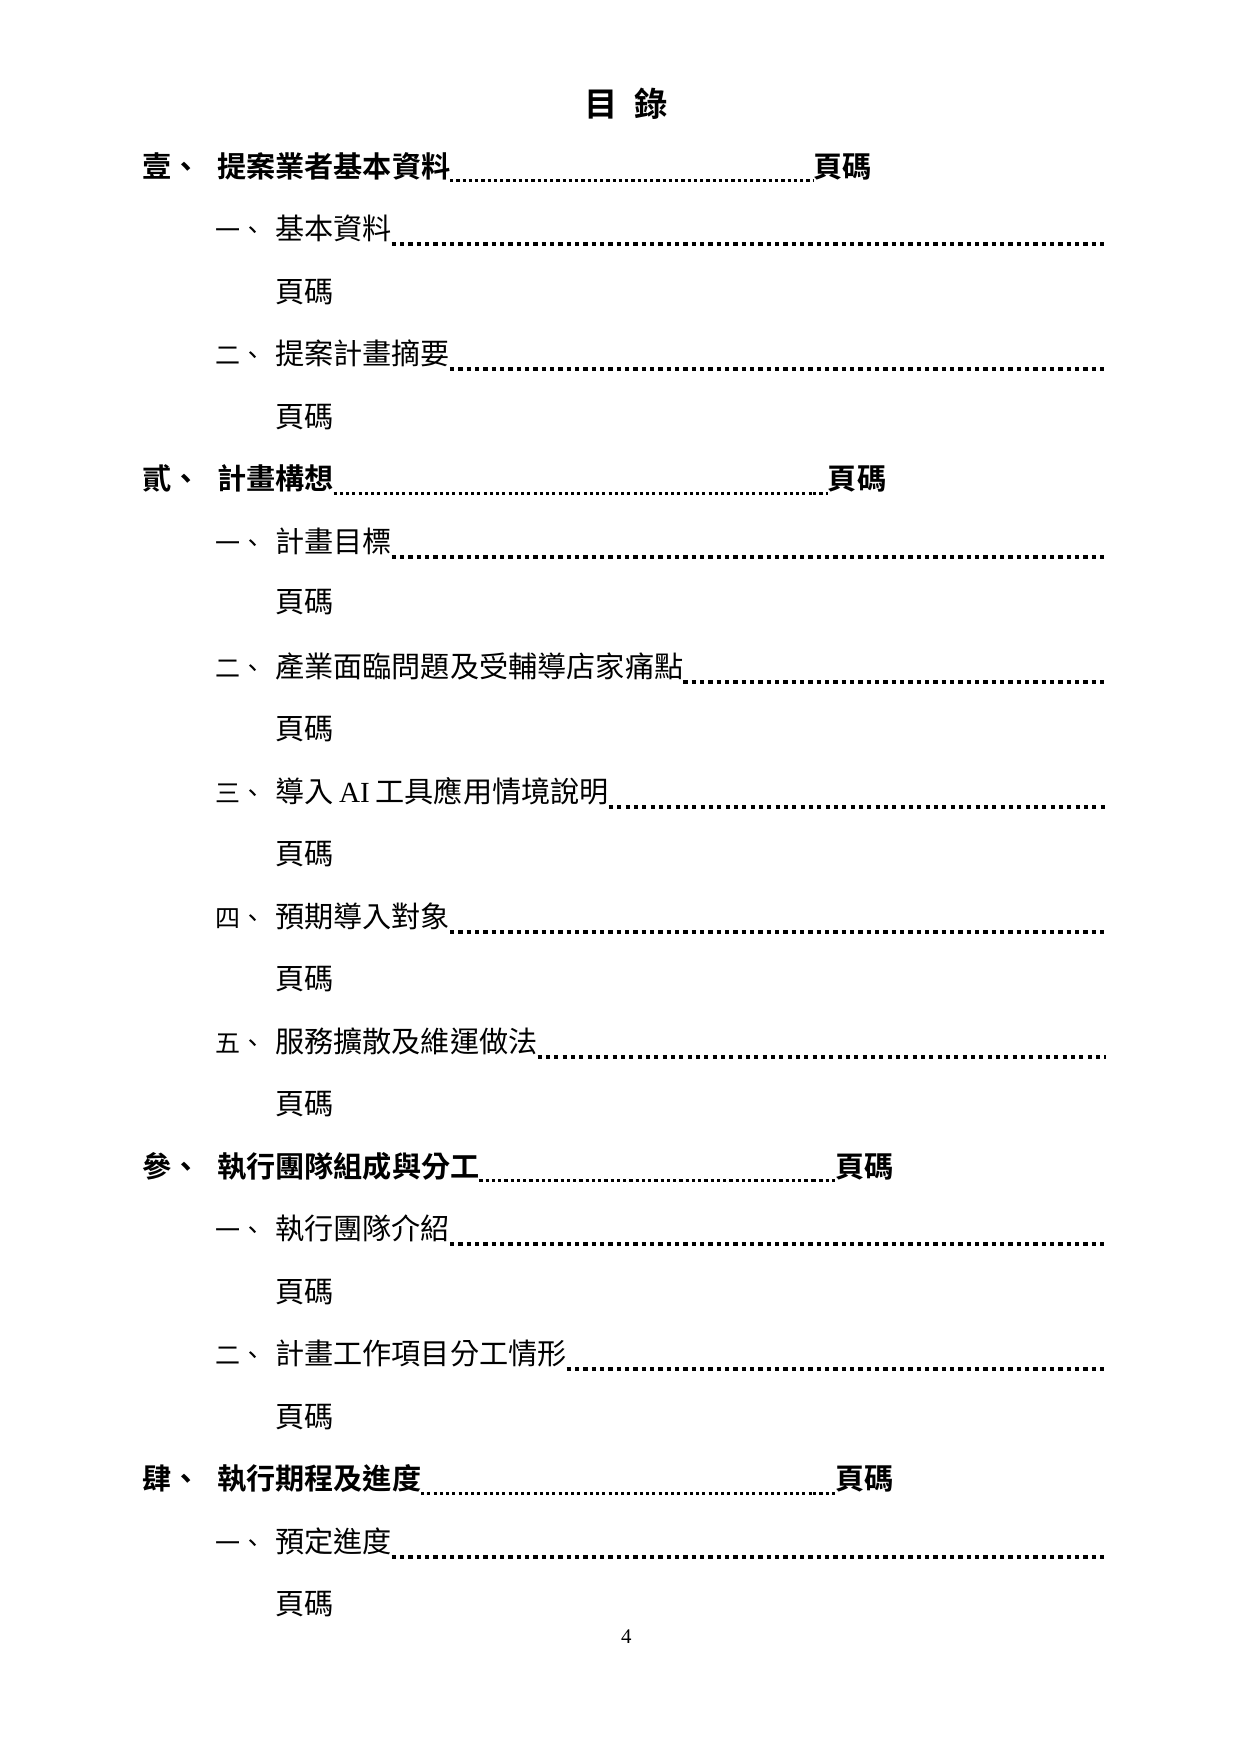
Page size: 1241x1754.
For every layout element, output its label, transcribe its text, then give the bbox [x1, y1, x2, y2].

list 導入AI工具應用情境說明 頁碼 [216, 748, 1110, 873]
list 提案業者基本資料 頁碼 [142, 123, 1110, 185]
list 預定進度 頁碼 [216, 1498, 1110, 1623]
list 產業面臨問題及受輔導店家痛點 頁碼 [216, 623, 1110, 748]
text 目 錄 [142, 60, 1110, 123]
list 執行團隊組成與分工 頁碼 [142, 1123, 1110, 1185]
list 計畫構想 頁碼 [142, 435, 1110, 498]
list 服務擴散及維運做法 頁碼 [216, 998, 1110, 1123]
list 計畫工作項目分工情形 頁碼 [216, 1310, 1110, 1435]
list 執行團隊介紹 頁碼 [216, 1185, 1110, 1310]
list 預期導入對象 頁碼 [216, 873, 1110, 998]
list 提案計畫摘要 頁碼 [216, 310, 1110, 435]
list 計畫目標 頁碼 [216, 498, 1110, 623]
list 基本資料 頁碼 [216, 185, 1110, 310]
list 執行期程及進度 頁碼 [142, 1435, 1110, 1498]
